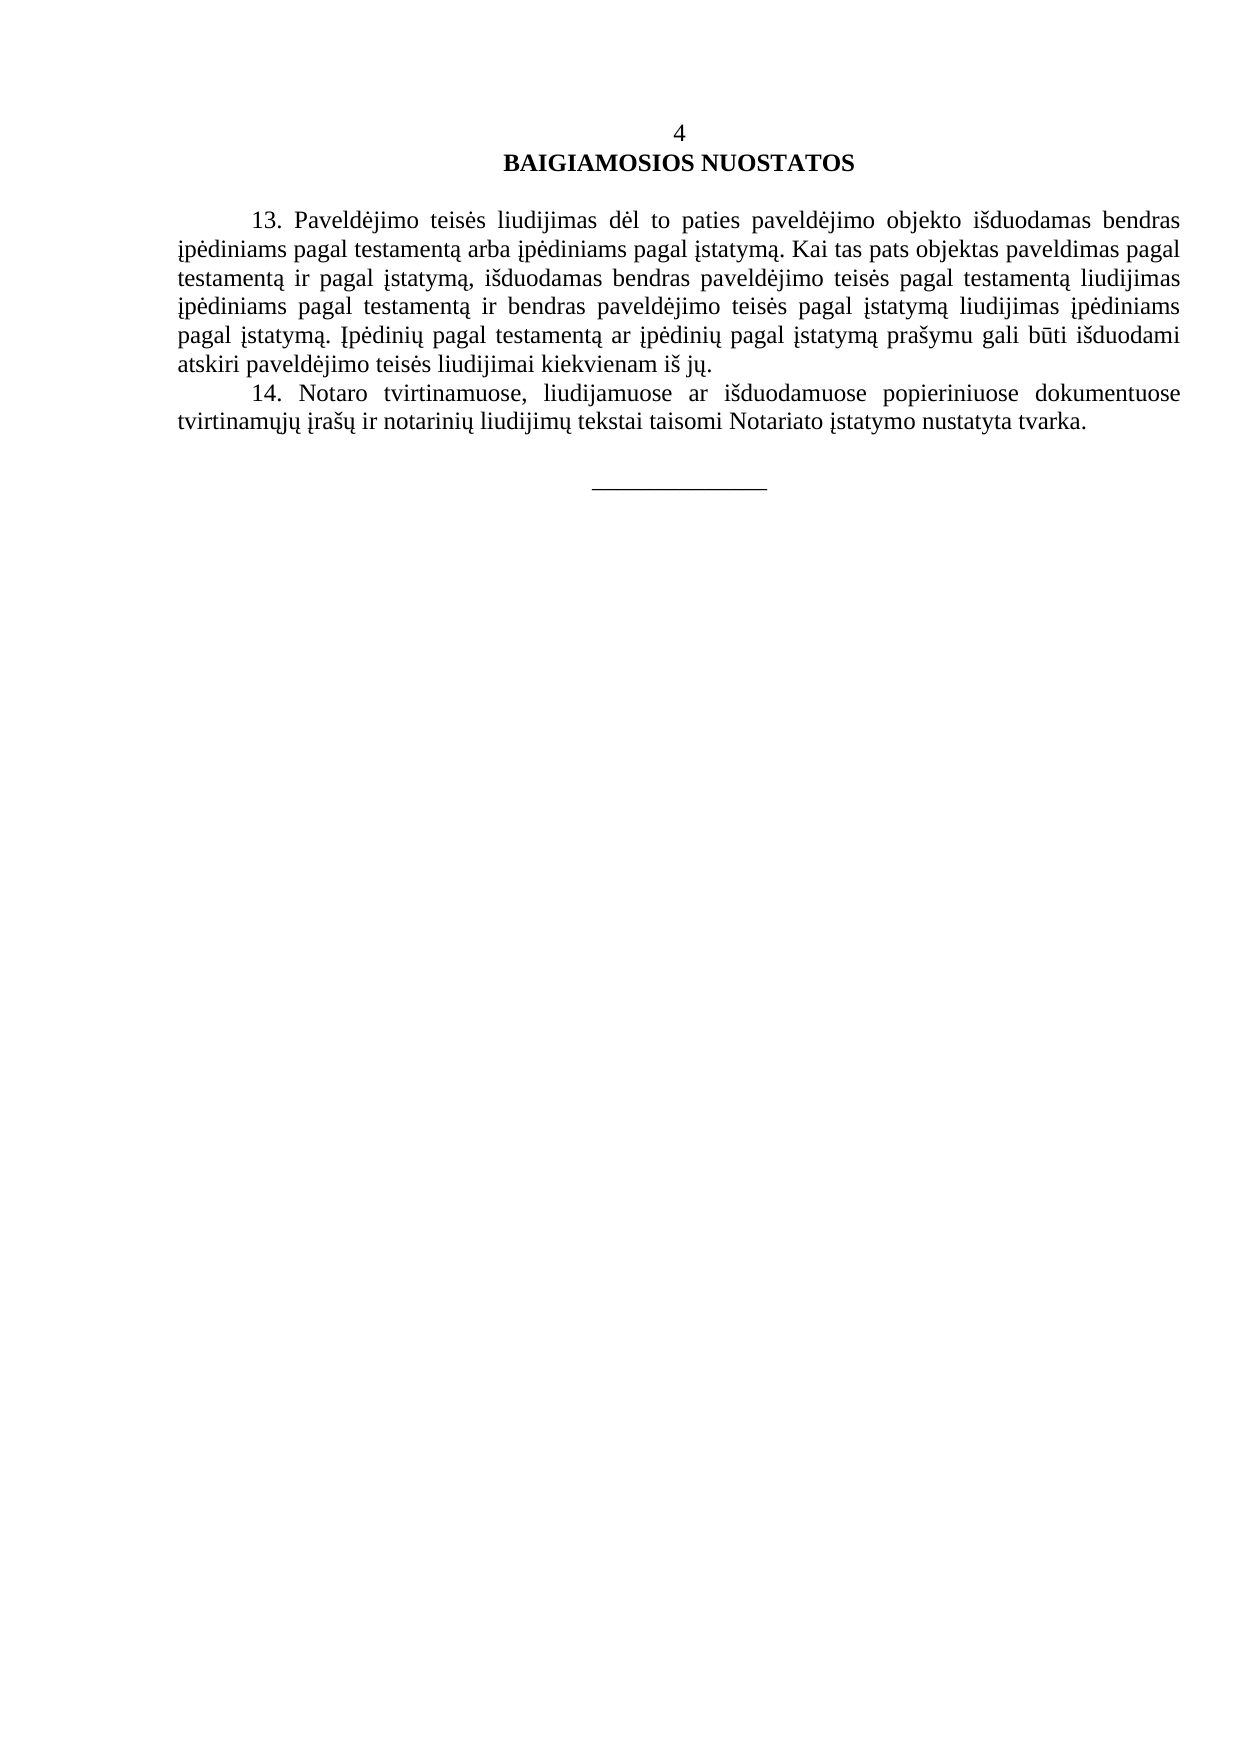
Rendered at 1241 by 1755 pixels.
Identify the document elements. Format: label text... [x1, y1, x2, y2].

text ______________ [177, 464, 1181, 493]
text 13. Paveldėjimo teisės liudijimas dėl to paties paveldėjimo objekto išduodamas bendras įpėdiniams pagal testamentą arba įpėdiniams pagal įstatymą. Kai tas pats objektas paveldimas pagal testamentą ir pagal įstatymą, išduodamas bendras paveldėjimo teisės pagal testamentą liudijimas įpėdiniams pagal testamentą ir bendras paveldėjimo teisės pagal įstatymą liudijimas įpėdiniams pagal įstatymą. Įpėdinių pagal testamentą ar įpėdinių pagal įstatymą prašymu gali būti išduodami atskiri paveldėjimo teisės liudijimai kiekvienam iš jų. [177, 205, 1181, 378]
text 14. Notaro tvirtinamuose, liudijamuose ar išduodamuose popieriniuose dokumentuose tvirtinamųjų įrašų ir notarinių liudijimų tekstai taisomi Notariato įstatymo nustatyta tvarka. [177, 378, 1181, 435]
text BAIGIAMOSIOS NUOSTATOS [177, 148, 1181, 176]
